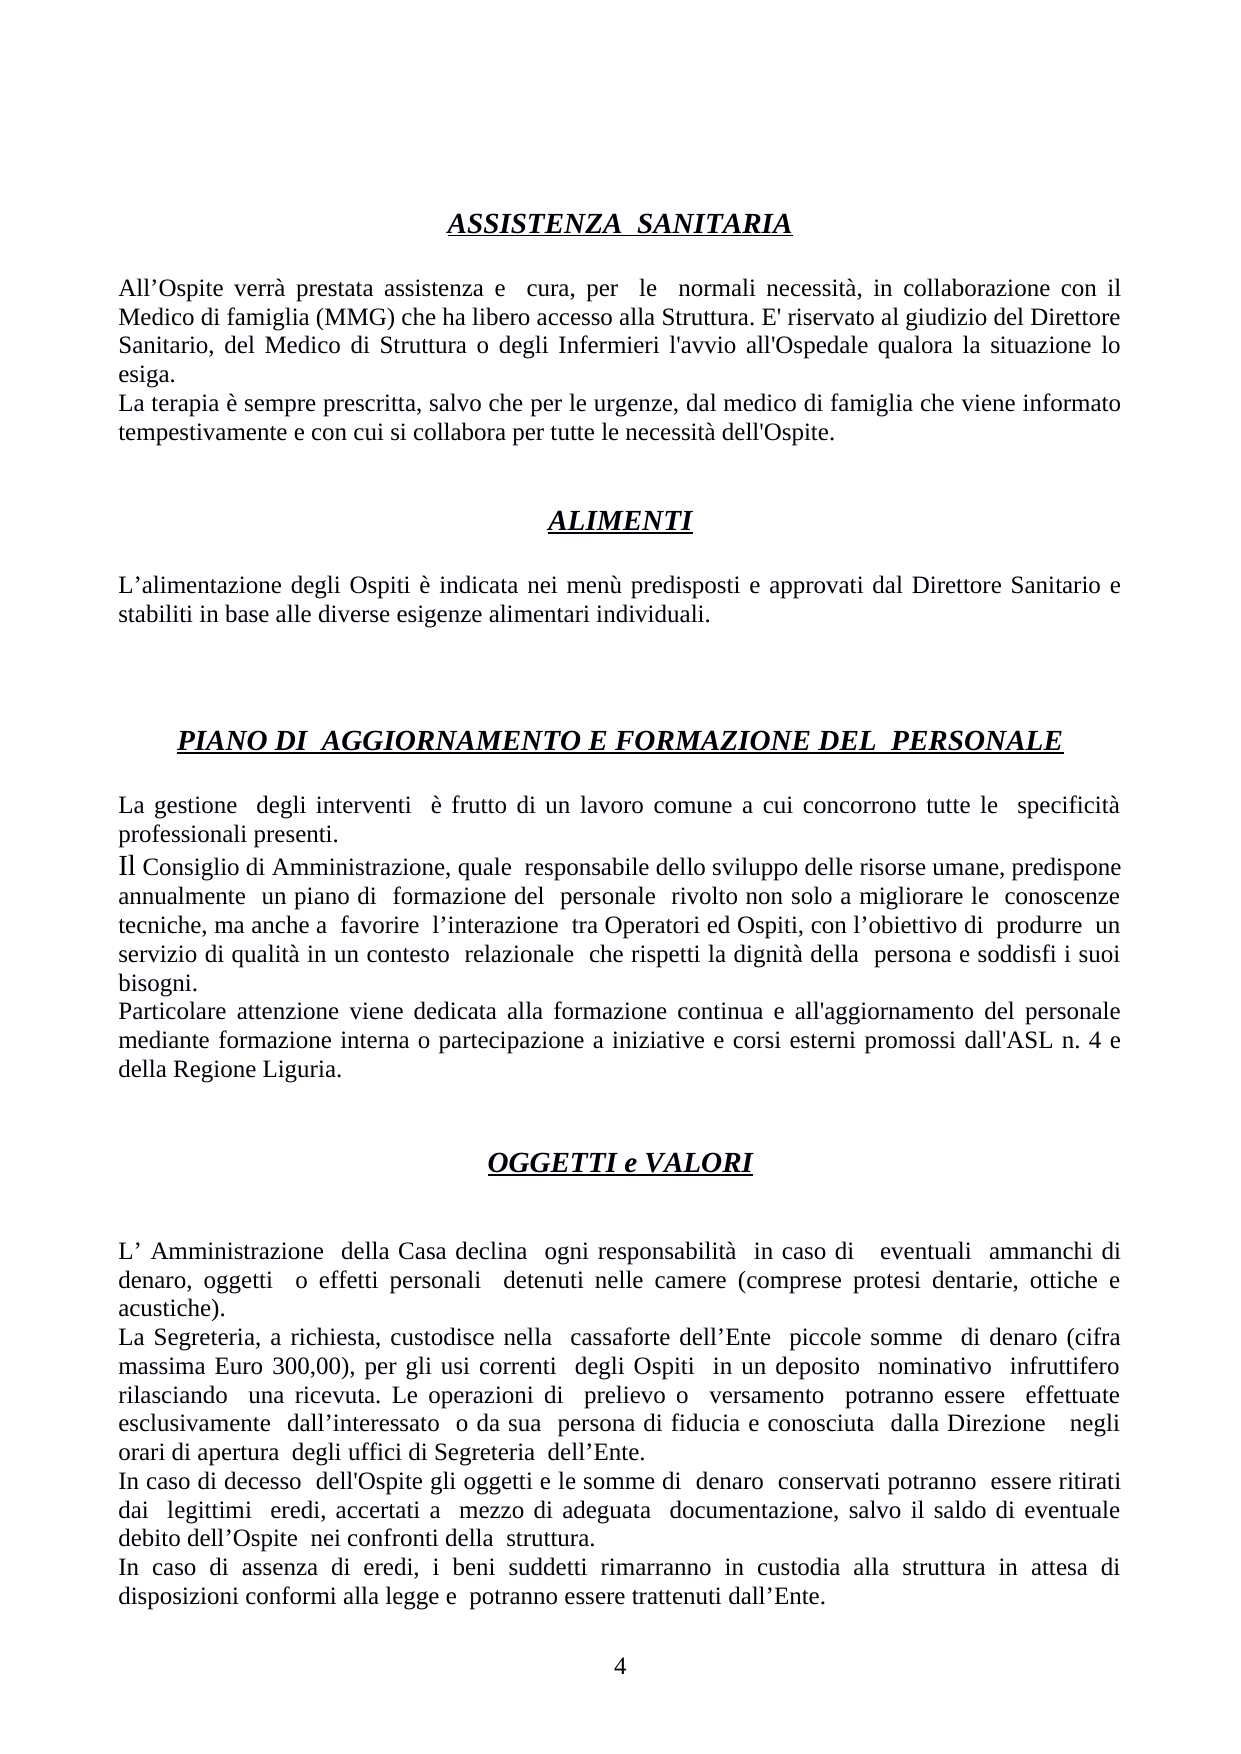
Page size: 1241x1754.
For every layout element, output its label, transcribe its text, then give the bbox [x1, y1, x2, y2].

text La gestione degli interventi è frutto di un lavoro comune a cui concorrono tutte le specificità professionali presenti. [118, 790, 1122, 848]
text L’alimentazione degli Ospiti è indicata nei menù predisposti e approvati dal Direttore Sanitario e stabiliti in base alle diverse esigenze alimentari individuali. [118, 570, 1122, 627]
text ASSISTENZA SANITARIA [118, 206, 1122, 239]
text La terapia è sempre prescritta, salvo che per le urgenze, dal medico di famiglia che viene informato tempestivamente e con cui si collabora per tutte le necessità dell'Ospite. [118, 388, 1122, 445]
text All’Ospite verrà prestata assistenza e cura, per le normali necessità, in collaborazione con il Medico di famiglia (MMG) che ha libero accesso alla Struttura. E' riservato al giudizio del Direttore Sanitario, del Medico di Struttura o degli Infermieri l'avvio all'Ospedale qualora la situazione lo esiga. [118, 273, 1122, 388]
subtitle OGGETTI e VALORI [118, 1145, 1122, 1178]
text Particolare attenzione viene dedicata alla formazione continua e all'aggiornamento del personale mediante formazione interna o partecipazione a iniziative e corsi esterni promossi dall'ASL n. 4 e della Regione Liguria. [118, 996, 1122, 1083]
text ALIMENTI [118, 503, 1122, 536]
text PIANO DI AGGIORNAMENTO E FORMAZIONE DEL PERSONALE [118, 723, 1122, 757]
text Il Consiglio di Amministrazione, quale responsabile dello sviluppo delle risorse umane, predispone annualmente un piano di formazione del personale rivolto non solo a migliorare le conoscenze tecniche, ma anche a favorire l’interazione tra Operatori ed Ospiti, con l’obiettivo di produrre un servizio di qualità in un contesto relazionale che rispetti la dignità della persona e soddisfi i suoi bisogni. [118, 848, 1122, 996]
text In caso di decesso dell'Ospite gli oggetti e le somme di denaro conservati potranno essere ritirati dai legittimi eredi, accertati a mezzo di adeguata documentazione, salvo il saldo di eventuale debito dell’Ospite nei confronti della struttura. [118, 1466, 1122, 1552]
text La Segreteria, a richiesta, custodisce nella cassaforte dell’Ente piccole somme di denaro (cifra massima Euro 300,00), per gli usi correnti degli Ospiti in un deposito nominativo infruttifero rilasciando una ricevuta. Le operazioni di prelievo o versamento potranno essere effettuate esclusivamente dall’interessato o da sua persona di fiducia e conosciuta dalla Direzione negli orari di apertura degli uffici di Segreteria dell’Ente. [118, 1322, 1122, 1466]
subtitle In caso di assenza di eredi, i beni suddetti rimarranno in custodia alla struttura in attesa di disposizioni conformi alla legge e potranno essere trattenuti dall’Ente. [118, 1552, 1122, 1610]
text L’ Amministrazione della Casa declina ogni responsabilità in caso di eventuali ammanchi di denaro, oggetti o effetti personali detenuti nelle camere (comprese protesi dentarie, ottiche e acustiche). [118, 1236, 1122, 1322]
